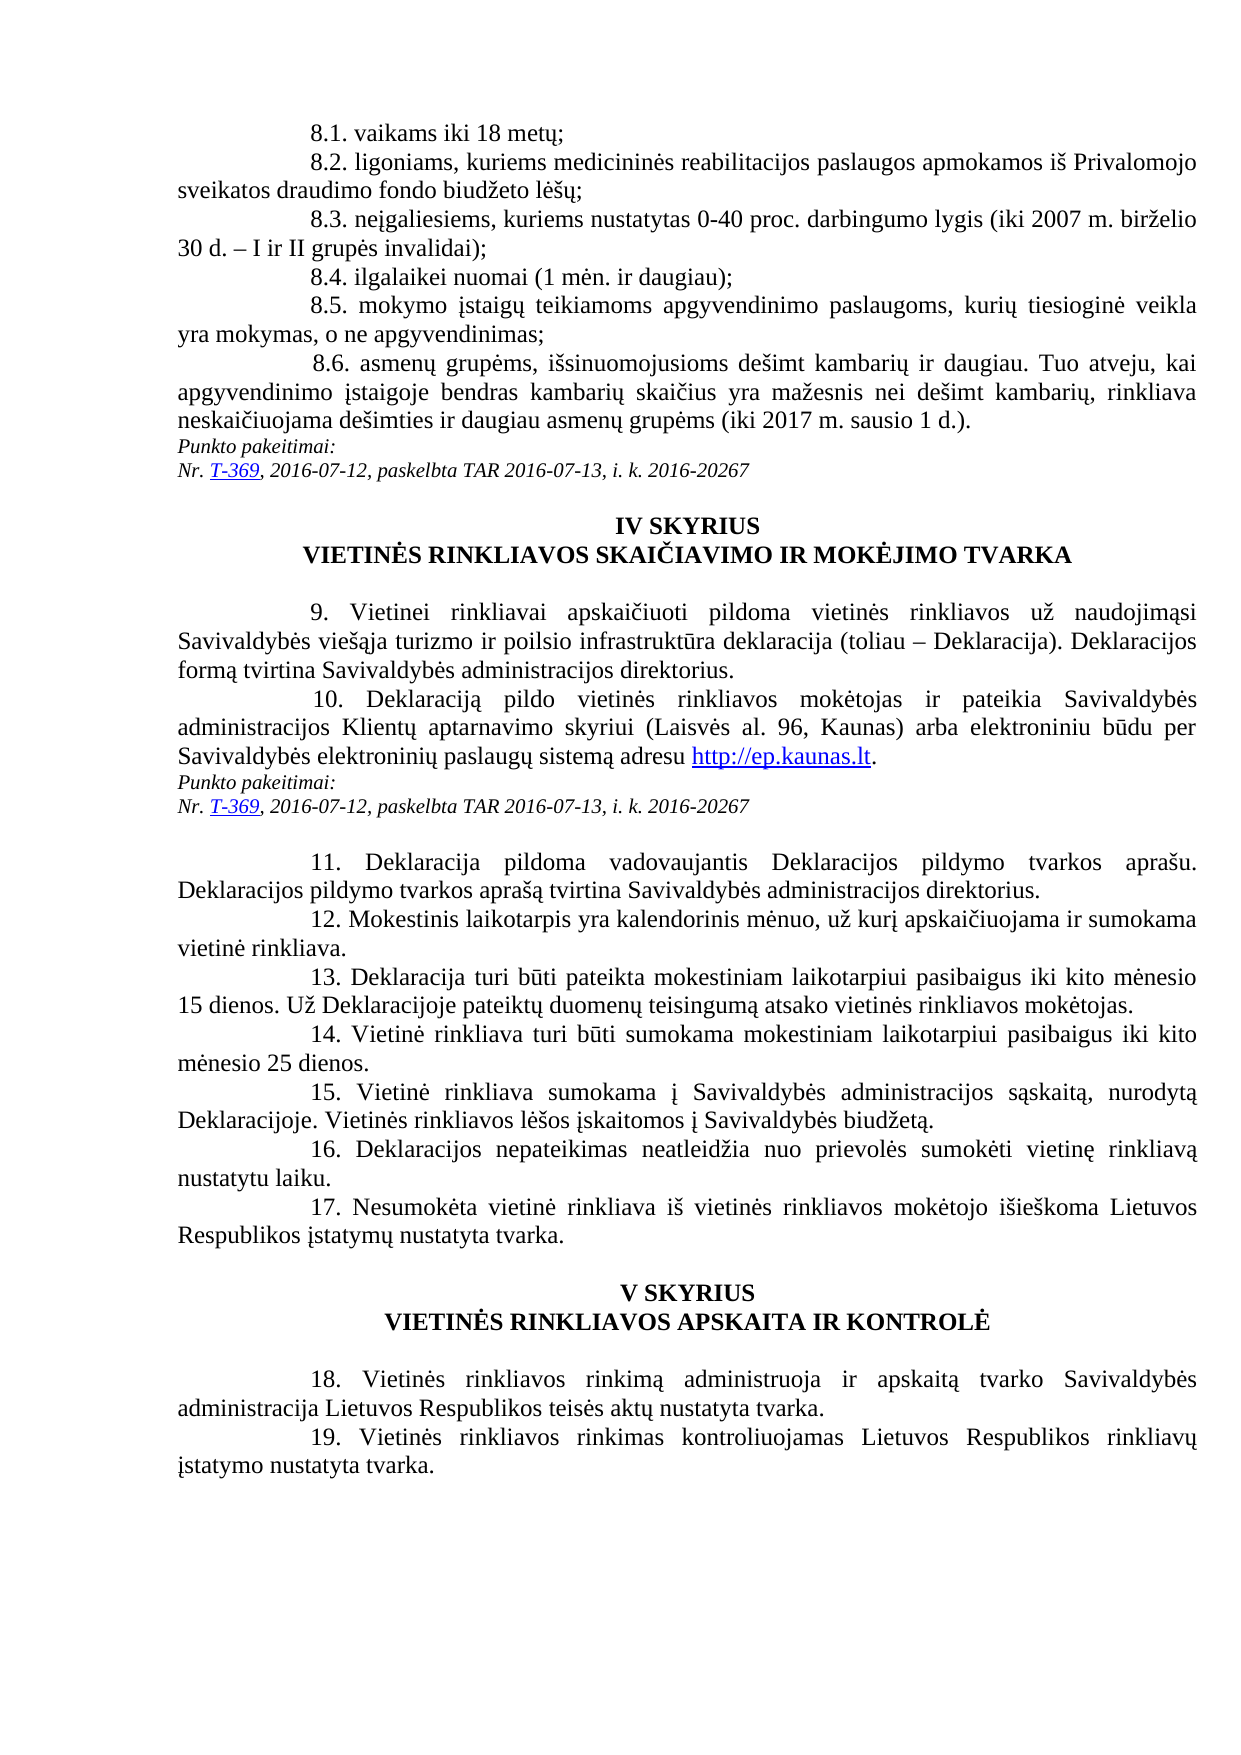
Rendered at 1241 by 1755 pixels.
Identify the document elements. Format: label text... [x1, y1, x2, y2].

text 8.1. vaikams iki 18 metų; [177, 118, 1198, 147]
text 18. Vietinės rinkliavos rinkimą administruoja ir apskaitą tvarko Savivaldybės administracija Lietuvos Respublikos teisės aktų nustatyta tvarka. [177, 1364, 1198, 1422]
text 14. Vietinė rinkliava turi būti sumokama mokestiniam laikotarpiui pasibaigus iki kito mėnesio 25 dienos. [177, 1019, 1198, 1077]
text Punkto pakeitimai: [177, 434, 1198, 458]
text 11. Deklaracija pildoma vadovaujantis Deklaracijos pildymo tvarkos aprašu. Deklaracijos pildymo tvarkos aprašą tvirtina Savivaldybės administracijos direktorius. [177, 847, 1198, 904]
text 13. Deklaracija turi būti pateikta mokestiniam laikotarpiui pasibaigus iki kito mėnesio 15 dienos. Už Deklaracijoje pateiktų duomenų teisingumą atsako vietinės rinkliavos mokėtojas. [177, 962, 1198, 1019]
text IV SKYRIUS [177, 511, 1198, 540]
text 8.5. mokymo įstaigų teikiamoms apgyvendinimo paslaugoms, kurių tiesioginė veikla yra mokymas, o ne apgyvendinimas; [177, 291, 1198, 348]
text 17. Nesumokėta vietinė rinkliava iš vietinės rinkliavos mokėtojo išieškoma Lietuvos Respublikos įstatymų nustatyta tvarka. [177, 1192, 1198, 1249]
text Punkto pakeitimai: [177, 770, 1198, 794]
text VIETINĖS RINKLIAVOS SKAIČIAVIMO IR MOKĖJIMO TVARKA [177, 540, 1198, 569]
text Nr. T-369, 2016-07-12, paskelbta TAR 2016-07-13, i. k. 2016-20267 [177, 458, 1198, 482]
text 9. Vietinei rinkliavai apskaičiuoti pildoma vietinės rinkliavos už naudojimąsi Savivaldybės viešąja turizmo ir poilsio infrastruktūra deklaracija (toliau – Deklaracija). Deklaracijos formą tvirtina Savivaldybės administracijos direktorius. [177, 597, 1198, 684]
text 10. Deklaraciją pildo vietinės rinkliavos mokėtojas ir pateikia Savivaldybės administracijos Klientų aptarnavimo skyriui (Laisvės al. 96, Kaunas) arba elektroniniu būdu per Savivaldybės elektroninių paslaugų sistemą adresu http://ep.kaunas.lt. [177, 684, 1198, 770]
text 8.6. asmenų grupėms, išsinuomojusioms dešimt kambarių ir daugiau. Tuo atveju, kai apgyvendinimo įstaigoje bendras kambarių skaičius yra mažesnis nei dešimt kambarių, rinkliava neskaičiuojama dešimties ir daugiau asmenų grupėms (iki 2017 m. sausio 1 d.). [177, 348, 1198, 434]
text VIETINĖS RINKLIAVOS APSKAITA IR KONTROLĖ [177, 1307, 1198, 1336]
text 15. Vietinė rinkliava sumokama į Savivaldybės administracijos sąskaitą, nurodytą Deklaracijoje. Vietinės rinkliavos lėšos įskaitomos į Savivaldybės biudžetą. [177, 1077, 1198, 1134]
text V SKYRIUS [177, 1278, 1198, 1307]
text 12. Mokestinis laikotarpis yra kalendorinis mėnuo, už kurį apskaičiuojama ir sumokama vietinė rinkliava. [177, 904, 1198, 962]
text 8.2. ligoniams, kuriems medicininės reabilitacijos paslaugos apmokamos iš Privalomojo sveikatos draudimo fondo biudžeto lėšų; [177, 147, 1198, 204]
text Nr. T-369, 2016-07-12, paskelbta TAR 2016-07-13, i. k. 2016-20267 [177, 794, 1198, 818]
text 8.4. ilgalaikei nuomai (1 mėn. ir daugiau); [177, 262, 1198, 291]
text 16. Deklaracijos nepateikimas neatleidžia nuo prievolės sumokėti vietinę rinkliavą nustatytu laiku. [177, 1134, 1198, 1192]
text 8.3. neįgaliesiems, kuriems nustatytas 0-40 proc. darbingumo lygis (iki 2007 m. birželio 30 d. – I ir II grupės invalidai); [177, 204, 1198, 262]
text 19. Vietinės rinkliavos rinkimas kontroliuojamas Lietuvos Respublikos rinkliavų įstatymo nustatyta tvarka. [177, 1422, 1198, 1479]
